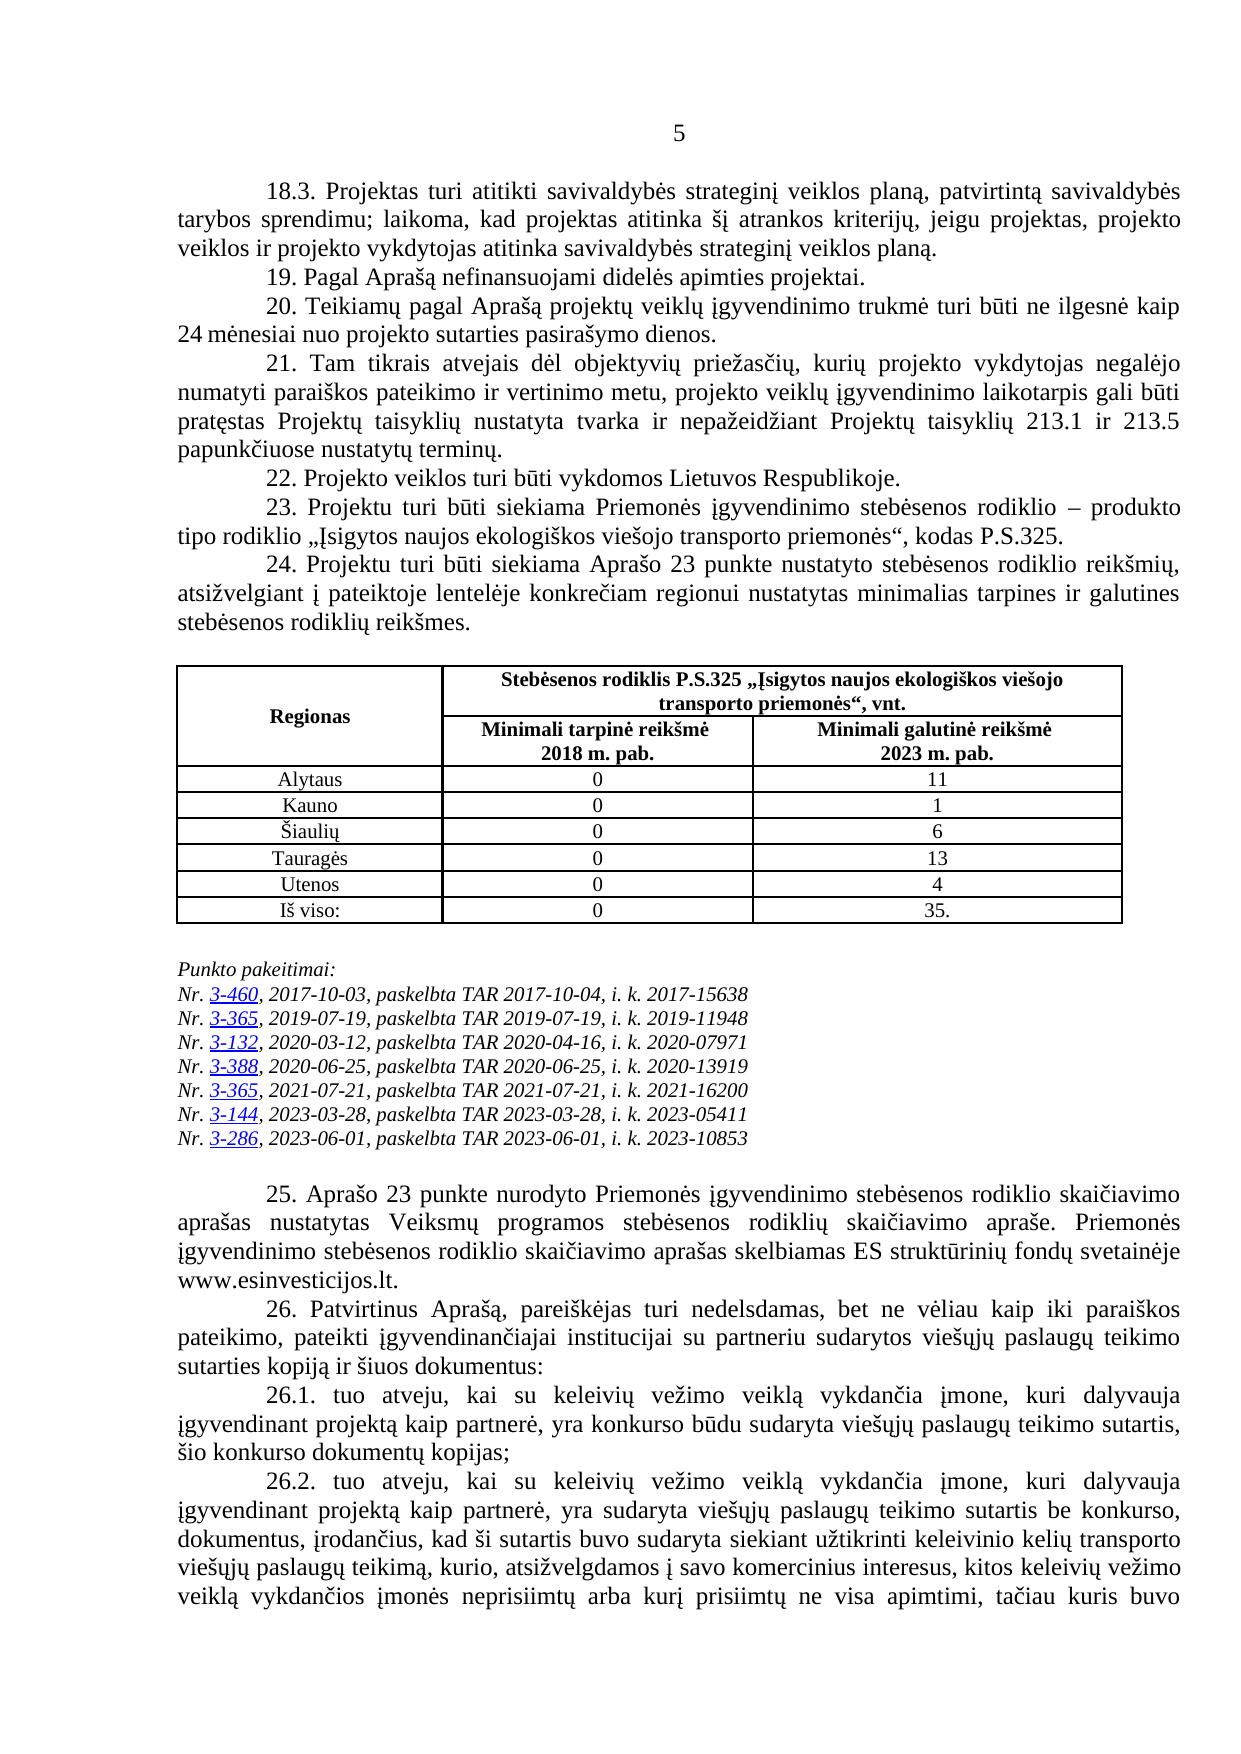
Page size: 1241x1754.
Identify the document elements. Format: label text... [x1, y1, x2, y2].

table_cell 11 [754, 767, 1121, 791]
text Nr. 3-144, 2023-03-28, paskelbta TAR 2023-03-28, i. k. 2023-05411 [177, 1102, 1181, 1126]
text Nr. 3-460, 2017-10-03, paskelbta TAR 2017-10-04, i. k. 2017-15638 [177, 981, 1181, 1006]
table_cell 0 [444, 819, 752, 843]
table_cell Minimali galutinė reikšmė 2023 m. pab. [754, 717, 1121, 765]
table_header Regionas [178, 667, 441, 765]
text 20. Teikiamų pagal Aprašą projektų veiklų įgyvendinimo trukmė turi būti ne ilgesnė kaip 24 mėnesiai nuo projekto sutarties pasirašymo dienos. [177, 291, 1181, 348]
text 21. Tam tikrais atvejais dėl objektyvių priežasčių, kurių projekto vykdytojas negalėjo numatyti paraiškos pateikimo ir vertinimo metu, projekto veiklų įgyvendinimo laikotarpis gali būti pratęstas Projektų taisyklių nustatyta tvarka ir nepažeidžiant Projektų taisyklių 213.1 ir 213.5 papunkčiuose nustatytų terminų. [177, 348, 1181, 463]
table_cell 4 [754, 872, 1121, 896]
table_cell 0 [444, 845, 752, 869]
text 19. Pagal Aprašą nefinansuojami didelės apimties projektai. [177, 262, 1181, 291]
table_cell 0 [444, 793, 752, 817]
text 26.2. tuo atveju, kai su keleivių vežimo veiklą vykdančia įmone, kuri dalyvauja įgyvendinant projektą kaip partnerė, yra sudaryta viešųjų paslaugų teikimo sutartis be konkurso, dokumentus, įrodančius, kad ši sutartis buvo sudaryta siekiant užtikrinti keleivinio kelių transporto viešųjų paslaugų teikimą, kurio, atsižvelgdamos į savo komercinius interesus, kitos keleivių vežimo veiklą vykdančios įmonės neprisiimtų arba kurį prisiimtų ne visa apimtimi, tačiau kuris buvo [177, 1466, 1181, 1610]
table_cell Alytaus [178, 767, 441, 791]
table_cell 0 [444, 767, 752, 791]
text 22. Projekto veiklos turi būti vykdomos Lietuvos Respublikoje. [177, 463, 1181, 492]
text 18.3. Projektas turi atitikti savivaldybės strateginį veiklos planą, patvirtintą savivaldybės tarybos sprendimu; laikoma, kad projektas atitinka šį atrankos kriterijų, jeigu projektas, projekto veiklos ir projekto vykdytojas atitinka savivaldybės strateginį veiklos planą. [177, 176, 1181, 262]
text 26. Patvirtinus Aprašą, pareiškėjas turi nedelsdamas, bet ne vėliau kaip iki paraiškos pateikimo, pateikti įgyvendinančiajai institucijai su partneriu sudarytos viešųjų paslaugų teikimo sutarties kopiją ir šiuos dokumentus: [177, 1294, 1181, 1380]
text Nr. 3-388, 2020-06-25, paskelbta TAR 2020-06-25, i. k. 2020-13919 [177, 1054, 1181, 1078]
table_cell Utenos [178, 872, 441, 896]
table_cell Šiaulių [178, 819, 441, 843]
text Nr. 3-132, 2020-03-12, paskelbta TAR 2020-04-16, i. k. 2020-07971 [177, 1029, 1181, 1054]
table_cell 0 [444, 872, 752, 896]
table_cell 13 [754, 845, 1121, 869]
text Nr. 3-286, 2023-06-01, paskelbta TAR 2023-06-01, i. k. 2023-10853 [177, 1126, 1181, 1150]
text 25. Aprašo 23 punkte nurodyto Priemonės įgyvendinimo stebėsenos rodiklio skaičiavimo aprašas nustatytas Veiksmų programos stebėsenos rodiklių skaičiavimo apraše. Priemonės įgyvendinimo stebėsenos rodiklio skaičiavimo aprašas skelbiamas ES struktūrinių fondų svetainėje www.esinvesticijos.lt. [177, 1179, 1181, 1294]
table_cell Tauragės [178, 845, 441, 869]
text 24. Projektu turi būti siekiama Aprašo 23 punkte nustatyto stebėsenos rodiklio reikšmių, atsižvelgiant į pateiktoje lentelėje konkrečiam regionui nustatytas minimalias tarpines ir galutines stebėsenos rodiklių reikšmes. [177, 549, 1181, 636]
table_cell 6 [754, 819, 1121, 843]
text Nr. 3-365, 2019-07-19, paskelbta TAR 2019-07-19, i. k. 2019-11948 [177, 1006, 1181, 1029]
text Punkto pakeitimai: [177, 957, 1181, 981]
table_cell Iš viso: [178, 898, 441, 922]
table_cell 1 [754, 793, 1121, 817]
table_header Stebėsenos rodiklis P.S.325 „Įsigytos naujos ekologiškos viešojo transporto priemonės“, vnt. [444, 667, 1121, 715]
table_cell 35. [754, 898, 1121, 922]
text 23. Projektu turi būti siekiama Priemonės įgyvendinimo stebėsenos rodiklio – produkto tipo rodiklio „Įsigytos naujos ekologiškos viešojo transporto priemonės“, kodas P.S.325. [177, 492, 1181, 549]
text 26.1. tuo atveju, kai su keleivių vežimo veiklą vykdančia įmone, kuri dalyvauja įgyvendinant projektą kaip partnerė, yra konkurso būdu sudaryta viešųjų paslaugų teikimo sutartis, šio konkurso dokumentų kopijas; [177, 1380, 1181, 1466]
table_cell Kauno [178, 793, 441, 817]
table_cell 0 [444, 898, 752, 922]
text Nr. 3-365, 2021-07-21, paskelbta TAR 2021-07-21, i. k. 2021-16200 [177, 1078, 1181, 1102]
table_cell Minimali tarpinė reikšmė 2018 m. pab. [444, 717, 752, 765]
